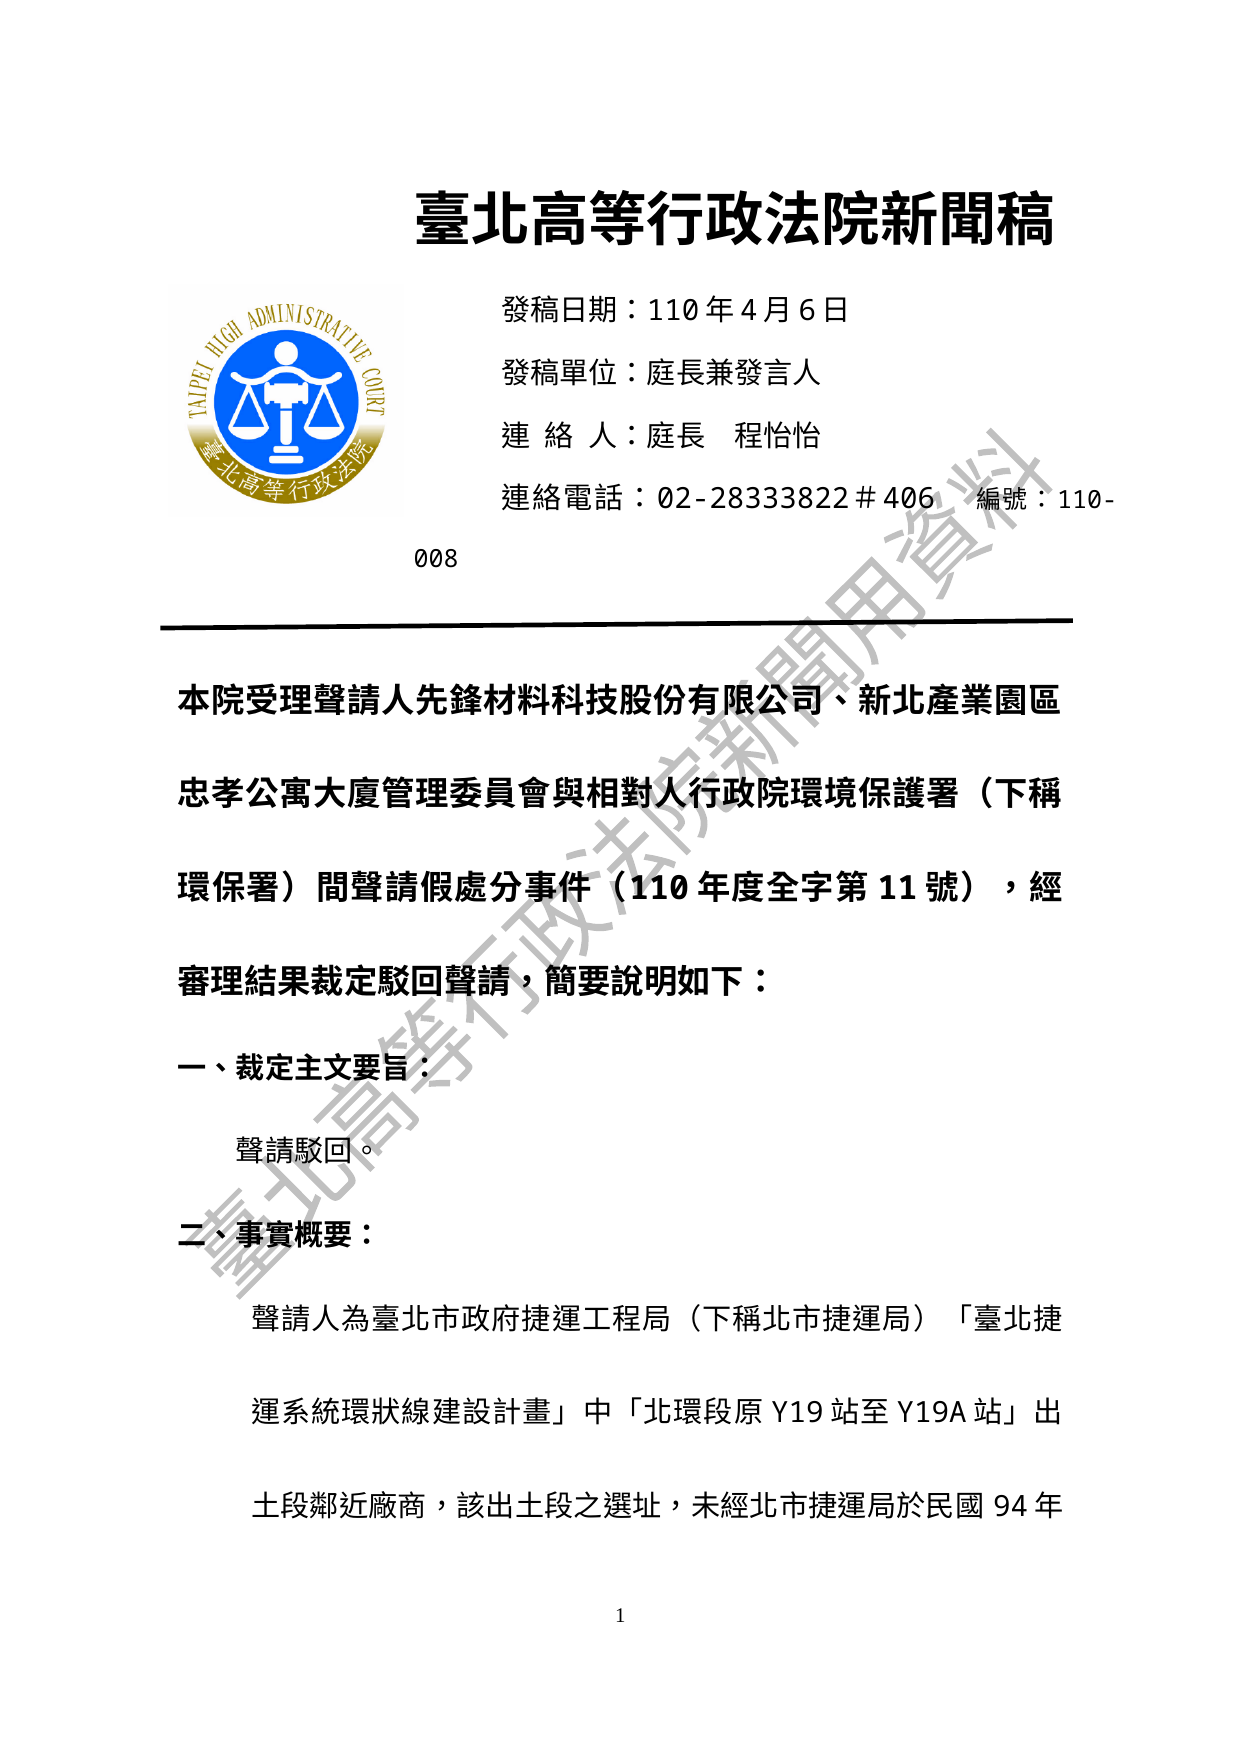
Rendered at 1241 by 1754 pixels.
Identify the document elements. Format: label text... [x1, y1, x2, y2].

text 聲請駁回。 [351, 1107, 1063, 1170]
text 二、事實概要： [177, 1191, 234, 1253]
table_header 臺北高等行政法院新聞稿 發稿日期：110年4月6日 發稿單位：庭長兼發言人 連 絡 人：庭長 程怡怡 連絡電話：02-28333822＃406 編號：110-008 [410, 142, 1120, 579]
text 聲請駁回。 [328, 1140, 347, 1160]
text 聲請人為臺北市政府捷運工程局（下稱北市捷運局）「臺北捷運系統環狀線建設計畫」中「北環段原Y19站至Y19A站」出土段鄰近廠商，該出土段之選址，未經北市捷運局於民國94年 [251, 1275, 1063, 1525]
text 本院受理聲請人先鋒材料科技股份有限公司、新北產業園區忠孝公寓大廈管理委員會與相對人行政院環境保護署（下稱環保署）間聲請假處分事件（110年度全字第11號），經審理結果裁定駁回聲請，簡要說明如下： [177, 656, 1063, 1000]
text 二、事實概要： [213, 1223, 240, 1250]
table_header [161, 142, 410, 579]
text 二、事實概要： [194, 1223, 214, 1241]
text 一、裁定主文要旨： [177, 1024, 1063, 1086]
text 聲請駁回。 [345, 1153, 367, 1170]
text 聲請駁回。 [341, 1107, 360, 1122]
text 聲請駁回。 [177, 1107, 375, 1170]
text 二、事實概要： [218, 1191, 1063, 1253]
